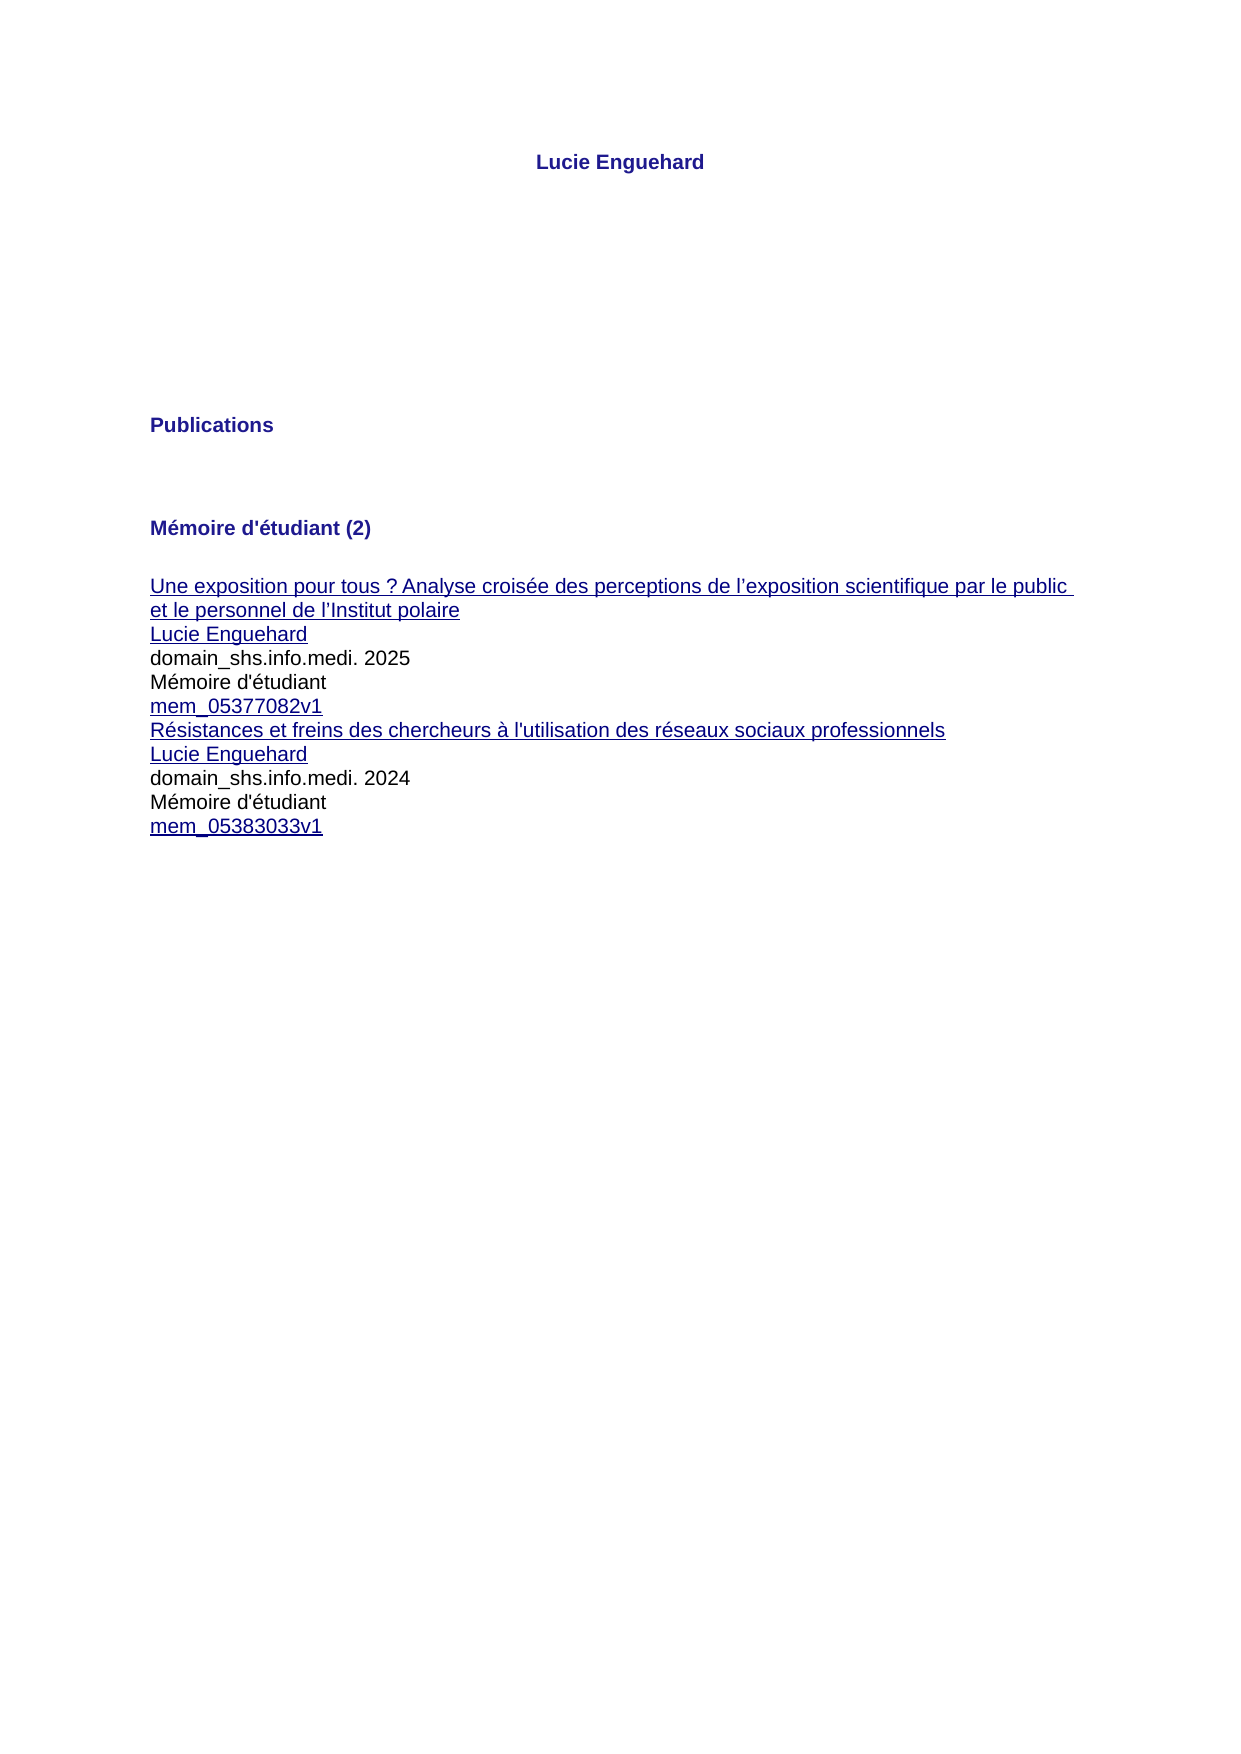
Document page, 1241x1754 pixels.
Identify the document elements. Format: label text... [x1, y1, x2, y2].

table_cell Résistances et freins des chercheurs à l'utilisation des réseaux sociaux professionnels Lucie Enguehard domain_shs.info.medi. 2024 Mémoire d'étudiant mem_05383033v1 [150, 718, 1090, 837]
subtitle Mémoire d'étudiant (2) [150, 516, 1090, 539]
subtitle Lucie Enguehard [150, 150, 1090, 174]
table_header Une exposition pour tous ? Analyse croisée des perceptions de l’exposition scientifique par le public et le personnel de l’Institut polaire Lucie Enguehard domain_shs.info.medi. 2025 Mémoire d'étudiant mem_05377082v1 [150, 574, 1090, 718]
subtitle Publications [150, 412, 1090, 436]
